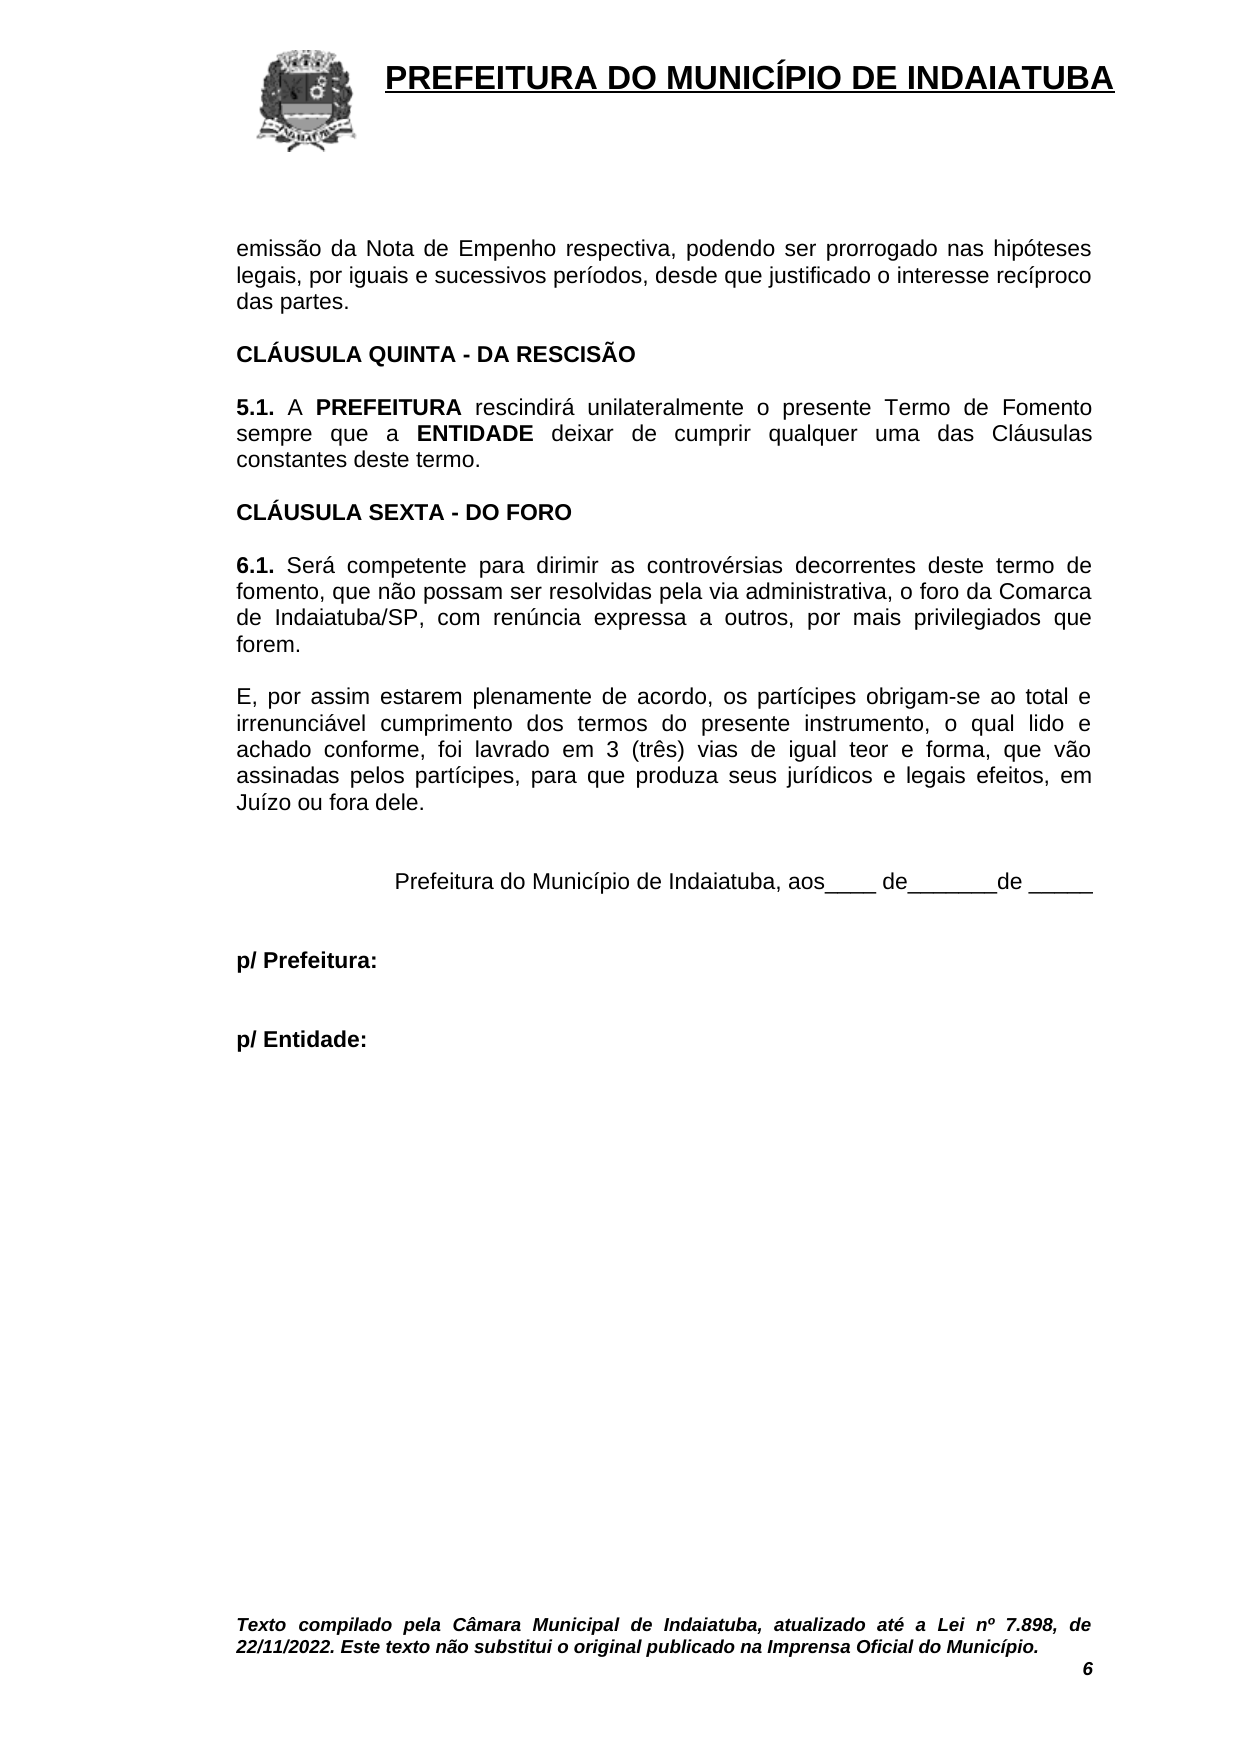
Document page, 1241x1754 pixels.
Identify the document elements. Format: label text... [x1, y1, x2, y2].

text 5.1. A PREFEITURA rescindirá unilateralmente o presente Termo de Fomento sempre que a ENTIDADE deixar de cumprir qualquer uma das Cláusulas constantes deste termo. [236, 393, 1092, 472]
text 6.1. Será competente para dirimir as controvérsias decorrentes deste termo de fomento, que não possam ser resolvidas pela via administrativa, o foro da Comarca de Indaiatuba/SP, com renúncia expressa a outros, por mais privilegiados que forem. [236, 552, 1092, 657]
text p/ Prefeitura: [236, 947, 1092, 973]
text CLÁUSULA QUINTA - DA RESCISÃO [236, 341, 1092, 367]
text p/ Entidade: [236, 1026, 1092, 1052]
text Prefeitura do Município de Indaiatuba, aos____ de_______de _____ [236, 868, 1092, 894]
text E, por assim estarem plenamente de acordo, os partícipes obrigam-se ao total e irrenunciável cumprimento dos termos do presente instrumento, o qual lido e achado conforme, foi lavrado em 3 (três) vias de igual teor e forma, que vão assinadas pelos partícipes, para que produza seus jurídicos e legais efeitos, em Juízo ou fora dele. [236, 683, 1092, 815]
text CLÁUSULA SEXTA - DO FORO [236, 499, 1092, 525]
text emissão da Nota de Empenho respectiva, podendo ser prorrogado nas hipóteses legais, por iguais e sucessivos períodos, desde que justificado o interesse recíproco das partes. [236, 235, 1092, 314]
